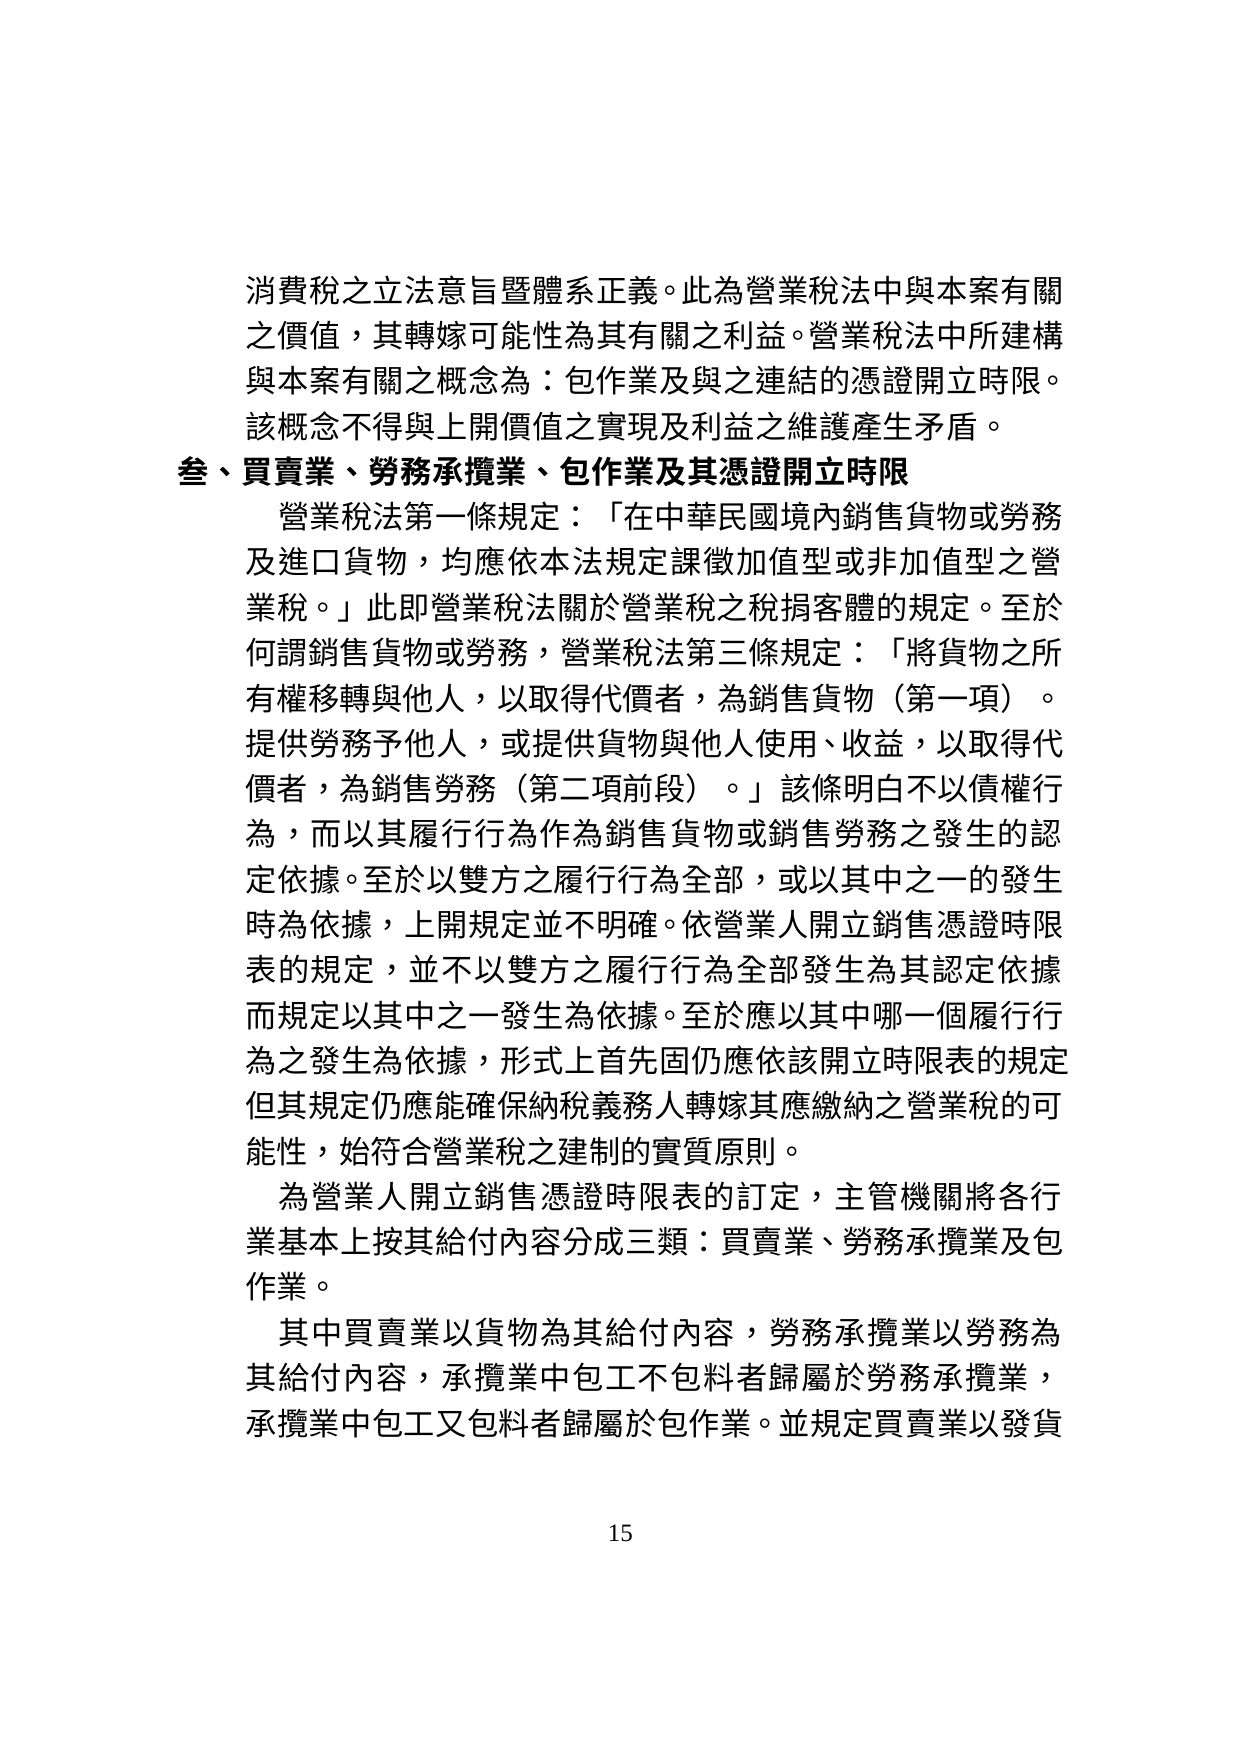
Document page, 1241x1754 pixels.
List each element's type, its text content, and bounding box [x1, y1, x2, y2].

text 為營業人開立銷售憑證時限表的訂定，主管機關將各行業基本上按其給付內容分成三類：買賣業、勞務承攬業及包作業。 [245, 1172, 1063, 1308]
text 營業稅法第一條規定：「在中華民國境內銷售貨物或勞務及進口貨物，均應依本法規定課徵加值型或非加值型之營業稅。」此即營業稅法關於營業稅之稅捐客體的規定。至於何謂銷售貨物或勞務，營業稅法第三條規定：「將貨物之所有權移轉與他人，以取得代價者，為銷售貨物（第一項）。提供勞務予他人，或提供貨物與他人使用、收益，以取得代價者，為銷售勞務（第二項前段）。」該條明白不以債權行為，而以其履行行為作為銷售貨物或銷售勞務之發生的認定依據。至於以雙方之履行行為全部，或以其中之一的發生時為依據，上開規定並不明確。依營業人開立銷售憑證時限表的規定，並不以雙方之履行行為全部發生為其認定依據，而規定以其中之一發生為依據。至於應以其中哪一個履行行為之發生為依據，形式上首先固仍應依該開立時限表的規定。但其規定仍應能確保納稅義務人轉嫁其應繳納之營業稅的可能性，始符合營業稅之建制的實質原則。 [245, 492, 1063, 1172]
text 其中買賣業以貨物為其給付內容，勞務承攬業以勞務為其給付內容，承攬業中包工不包料者歸屬於勞務承攬業，承攬業中包工又包料者歸屬於包作業。並規定買賣業以發貨或收款二者有一發生時，勞務承攬業以收款時為其開立時限。至於包作業則認為因其給付內容兼含貨物與勞務，因此折衷規定以約定每期應收價款時為其開立時限。至於其所以如此規定的道理何在？不詳。有謂：其給付內容兼含貨物與勞務，在類型特徵上處於純粹給付貨物與純粹給付勞務之間。這表面上雖似言之成理，有其給付內容之實質特徵為其規範規劃的基礎。然其實深究之，該規定之基礎考慮與營業稅之轉嫁可能性無關。是故，該開立時限表關於包工又包料之包作業之開立時限的規定欠缺實質考量的基礎，可謂是：與所欲達到之規範目的無合理關聯的規定。 [245, 1308, 1063, 1444]
text 按營業稅為消費稅（註二），以存在於消費之負稅能力為其課稅基礎。雖為稽徵經濟之考量，在技術上由消費改以銷售，為其稅捐客體，並以營業人，而不以其相對人（消費者）為納稅義務人。但仍應透過轉嫁使營業稅最後由消費者負擔。因此，加值型及非加值型營業稅法（以下稱營業稅法）第三十二條第二項將營業稅規定為法定間接稅：「營業人對於應稅貨物或勞務之定價，應內含營業稅。」所以，營業人轉嫁營業稅額之可能性及權益應予保障，始符合營業稅係屬消費稅之立法意旨暨體系正義。此為營業稅法中與本案有關之價值，其轉嫁可能性為其有關之利益。營業稅法中所建構與本案有關之概念為：包作業及與之連結的憑證開立時限。該概念不得與上開價值之實現及利益之維護產生矛盾。 [245, 266, 1063, 447]
text 叁、買賣業、勞務承攬業、包作業及其憑證開立時限 [177, 447, 1063, 492]
